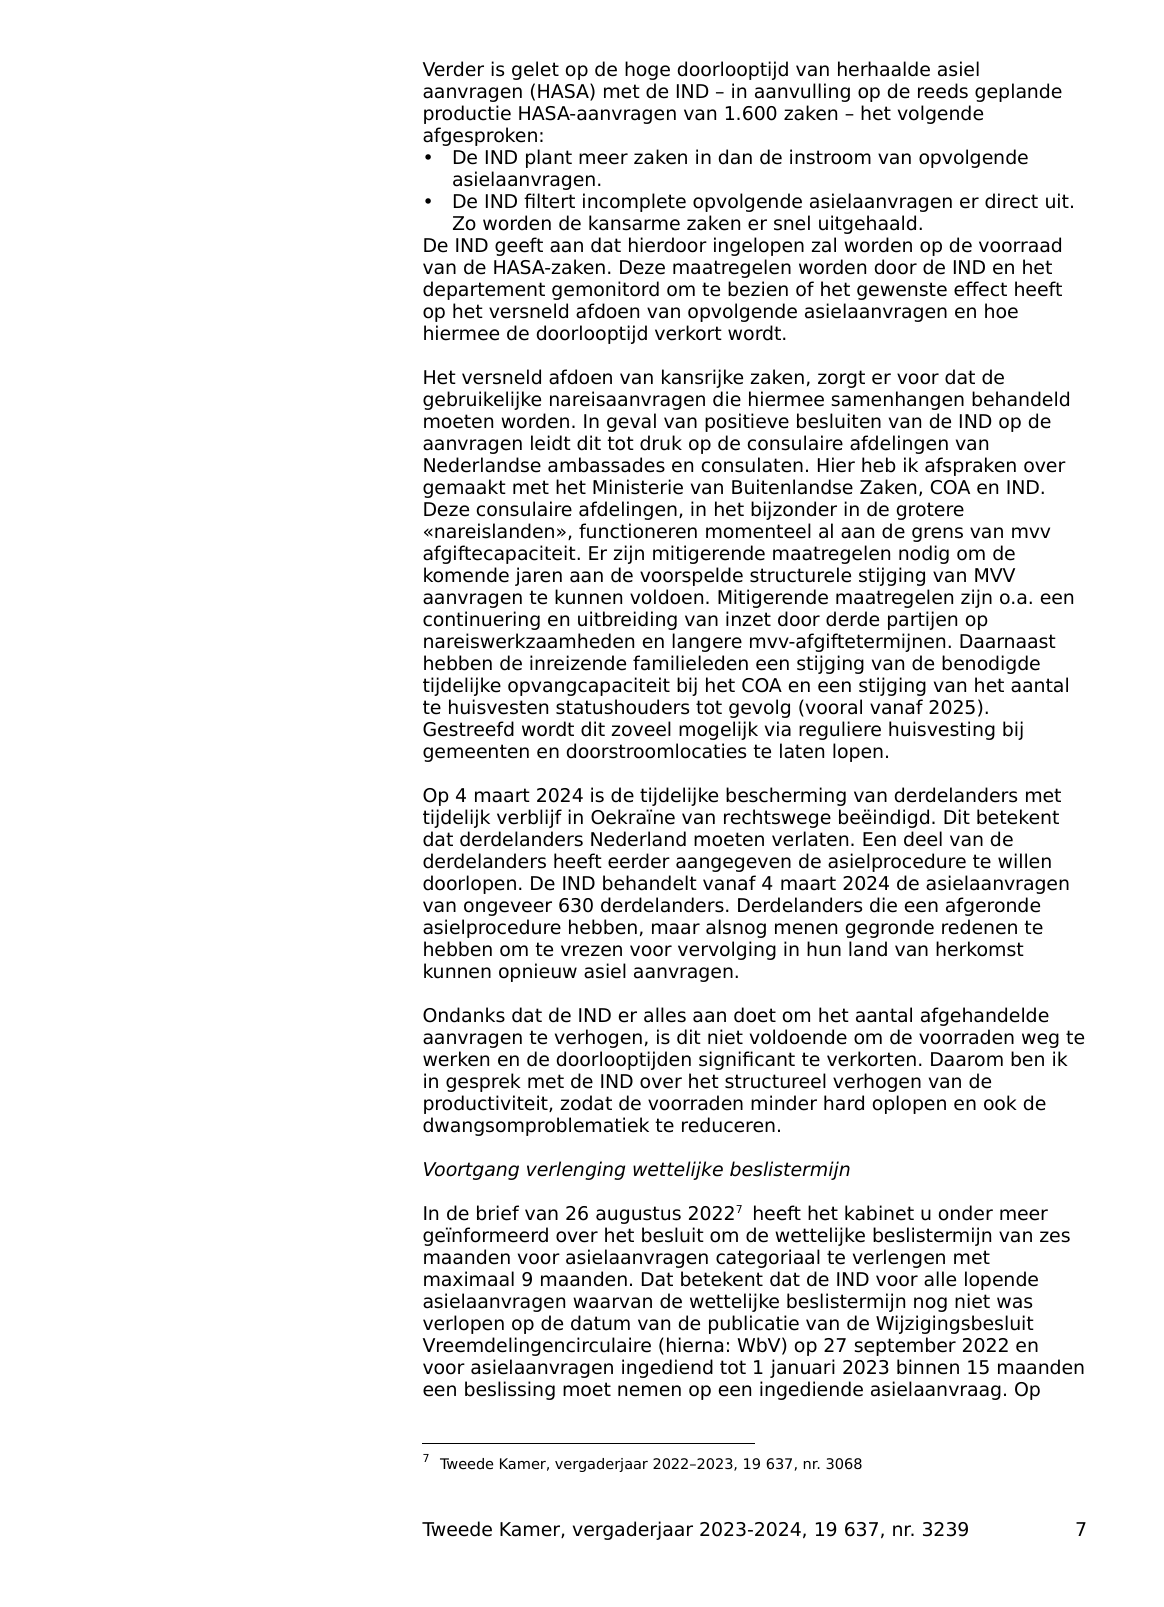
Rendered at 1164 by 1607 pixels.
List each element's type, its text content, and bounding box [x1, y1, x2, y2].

text Ondanks dat de IND er alles aan doet om het aantal afgehandelde aanvragen te verhogen, is dit niet voldoende om de voorraden weg te werken en de doorlooptijden significant te verkorten. Daarom ben ik in gesprek met de IND over het structureel verhogen van de productiviteit, zodat de voorraden minder hard oplopen en ook de dwangsomproblematiek te reduceren. [422, 1005, 1087, 1137]
text De IND geeft aan dat hierdoor ingelopen zal worden op de voorraad van de HASA-zaken. Deze maatregelen worden door de IND en het departement gemonitord om te bezien of het gewenste effect heeft op het versneld afdoen van opvolgende asielaanvragen en hoe hiermee de doorlooptijd verkort wordt. [422, 235, 1087, 345]
text • De IND plant meer zaken in dan de instroom van opvolgende asielaanvragen. [422, 147, 1087, 191]
text Tweede Kamer, vergaderjaar 2022–2023, 19 637, nr. 3068 [422, 1452, 1087, 1474]
text In de brief van 26 augustus 2022 heeft het kabinet u onder meer geïnformeerd over het besluit om de wettelijke beslistermijn van zes maanden voor asielaanvragen categoriaal te verlengen met maximaal 9 maanden. Dat betekent dat de IND voor alle lopende asielaanvragen waarvan de wettelijke beslistermijn nog niet was verlopen op de datum van de publicatie van de Wijzigingsbesluit Vreemdelingencirculaire (hierna: WbV) op 27 september 2022 en voor asielaanvragen ingediend tot 1 januari 2023 binnen 15 maanden een beslissing moet nemen op een ingediende asielaanvraag. Op [422, 1203, 1087, 1401]
text Verder is gelet op de hoge doorlooptijd van herhaalde asiel aanvragen (HASA) met de IND – in aanvulling op de reeds geplande productie HASA-aanvragen van 1.600 zaken – het volgende afgesproken: [422, 59, 1087, 147]
text • De IND filtert incomplete opvolgende asielaanvragen er direct uit. Zo worden de kansarme zaken er snel uitgehaald. [422, 191, 1087, 235]
text Op 4 maart 2024 is de tijdelijke bescherming van derdelanders met tijdelijk verblijf in Oekraïne van rechtswege beëindigd. Dit betekent dat derdelanders Nederland moeten verlaten. Een deel van de derdelanders heeft eerder aangegeven de asielprocedure te willen doorlopen. De IND behandelt vanaf 4 maart 2024 de asielaanvragen van ongeveer 630 derdelanders. Derdelanders die een afgeronde asielprocedure hebben, maar alsnog menen gegronde redenen te hebben om te vrezen voor vervolging in hun land van herkomst kunnen opnieuw asiel aanvragen. [422, 785, 1087, 983]
subtitle Voortgang verlenging wettelijke beslistermijn [422, 1159, 1087, 1181]
text Het versneld afdoen van kansrijke zaken, zorgt er voor dat de gebruikelijke nareisaanvragen die hiermee samenhangen behandeld moeten worden. In geval van positieve besluiten van de IND op de aanvragen leidt dit tot druk op de consulaire afdelingen van Nederlandse ambassades en consulaten. Hier heb ik afspraken over gemaakt met het Ministerie van Buitenlandse Zaken, COA en IND. Deze consulaire afdelingen, in het bijzonder in de grotere «nareislanden», functioneren momenteel al aan de grens van mvv afgiftecapaciteit. Er zijn mitigerende maatregelen nodig om de komende jaren aan de voorspelde structurele stijging van MVV aanvragen te kunnen voldoen. Mitigerende maatregelen zijn o.a. een continuering en uitbreiding van inzet door derde partijen op nareiswerkzaamheden en langere mvv-afgiftetermijnen. Daarnaast hebben de inreizende familieleden een stijging van de benodigde tijdelijke opvangcapaciteit bij het COA en een stijging van het aantal te huisvesten statushouders tot gevolg (vooral vanaf 2025). Gestreefd wordt dit zoveel mogelijk via reguliere huisvesting bij gemeenten en doorstroomlocaties te laten lopen. [422, 367, 1087, 763]
